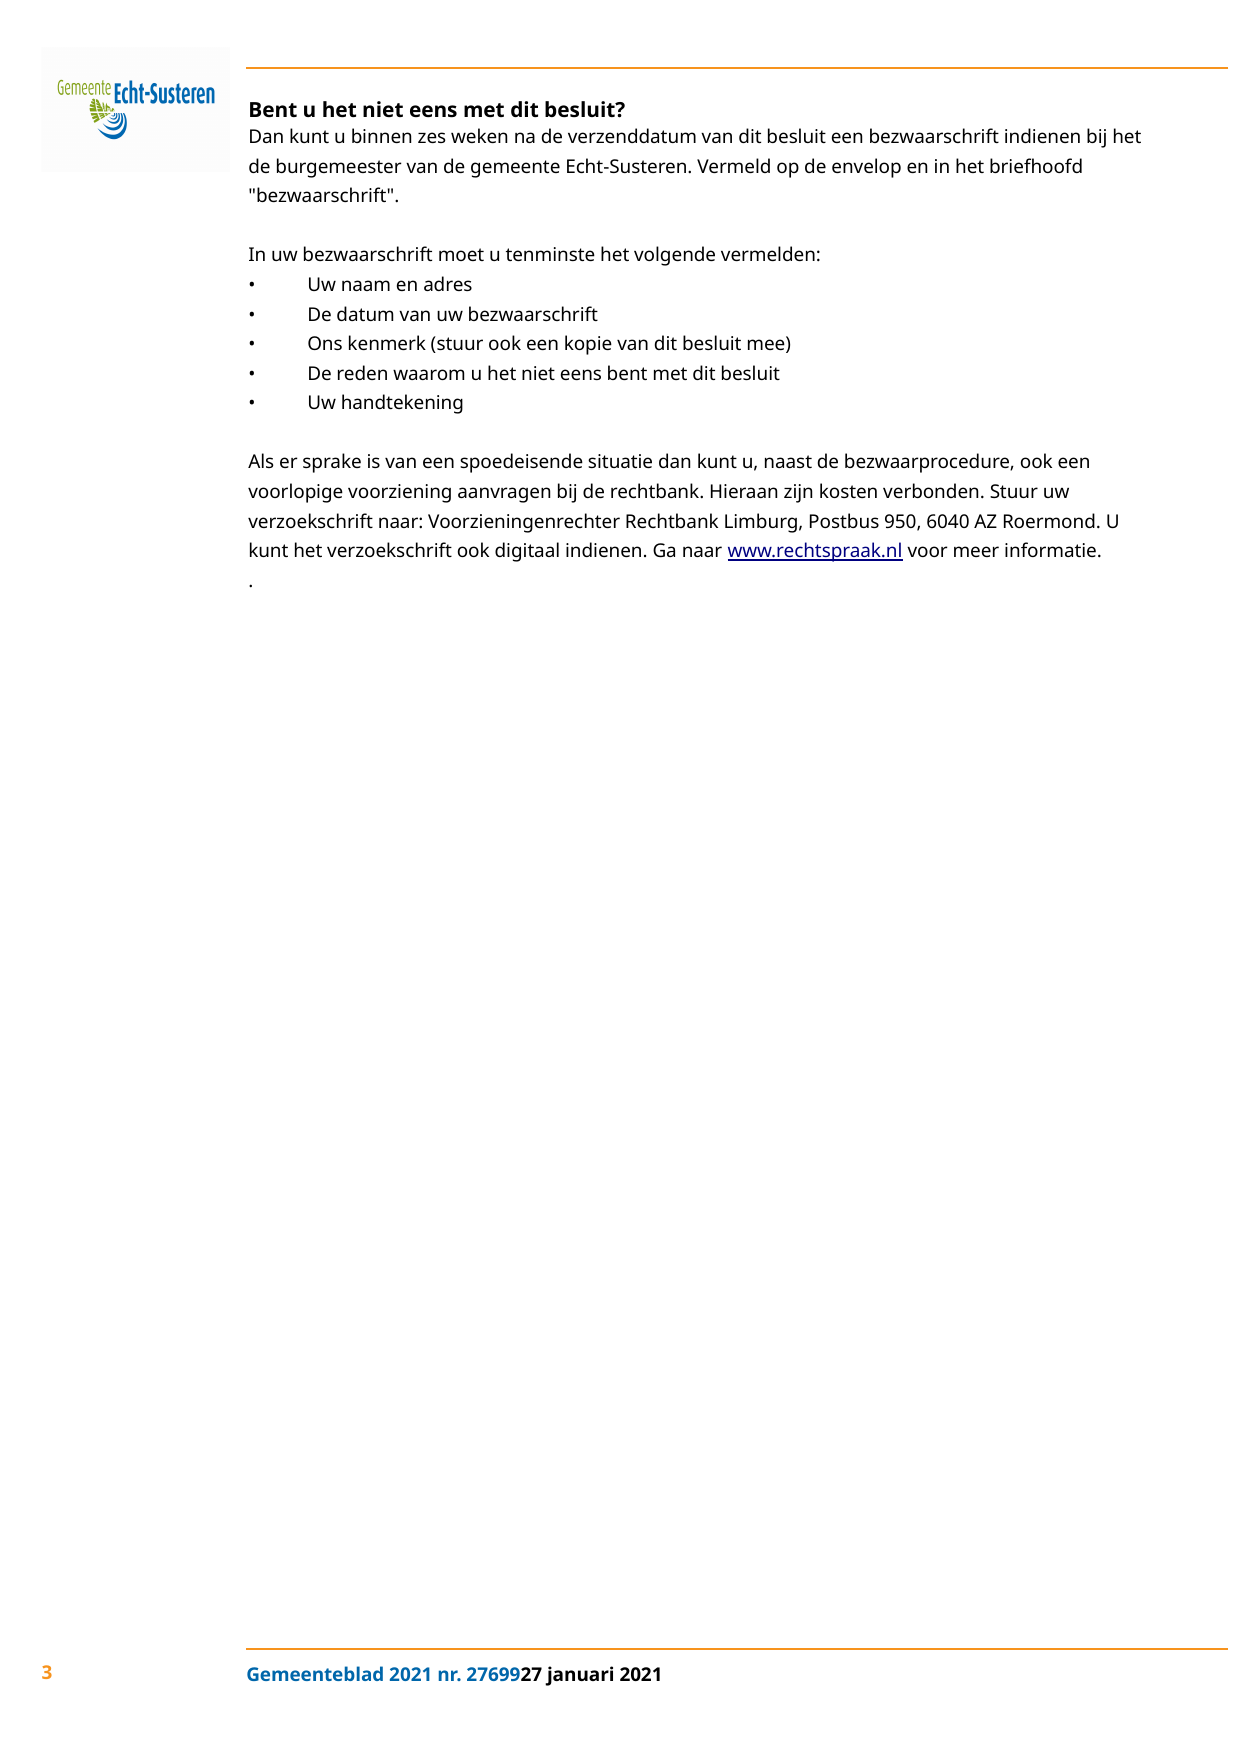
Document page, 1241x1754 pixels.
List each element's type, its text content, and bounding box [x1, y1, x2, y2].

text In uw bezwaarschrift moet u tenminste het volgende vermelden: [248, 242, 1152, 267]
list De reden waarom u het niet eens bent met dit besluit [248, 360, 1152, 386]
text Als er sprake is van een spoedeisende situatie dan kunt u, naast de bezwaarprocedure, ook een voorlopige voorziening aanvragen bij de rechtbank. Hieraan zijn kosten verbonden. Stuur uw verzoekschrift naar: Voorzieningenrechter Rechtbank Limburg, Postbus 950, 6040 AZ Roermond. U kunt het verzoekschrift ook digitaal indienen. Ga naar www.rechtspraak.nl voor meer informatie. [248, 449, 1152, 563]
text . [248, 567, 1152, 593]
text Bent u het niet eens met dit besluit? [248, 95, 1152, 123]
list Uw handtekening [248, 389, 1152, 415]
list Ons kenmerk (stuur ook een kopie van dit besluit mee) [248, 330, 1152, 356]
picture [41, 47, 231, 172]
list Uw naam en adres [248, 271, 1152, 297]
text Dan kunt u binnen zes weken na de verzenddatum van dit besluit een bezwaarschrift indienen bij het de burgemeester van de gemeente Echt-Susteren. Vermeld op de envelop en in het briefhoofd "bezwaarschrift". [248, 123, 1152, 208]
list De datum van uw bezwaarschrift [248, 301, 1152, 327]
